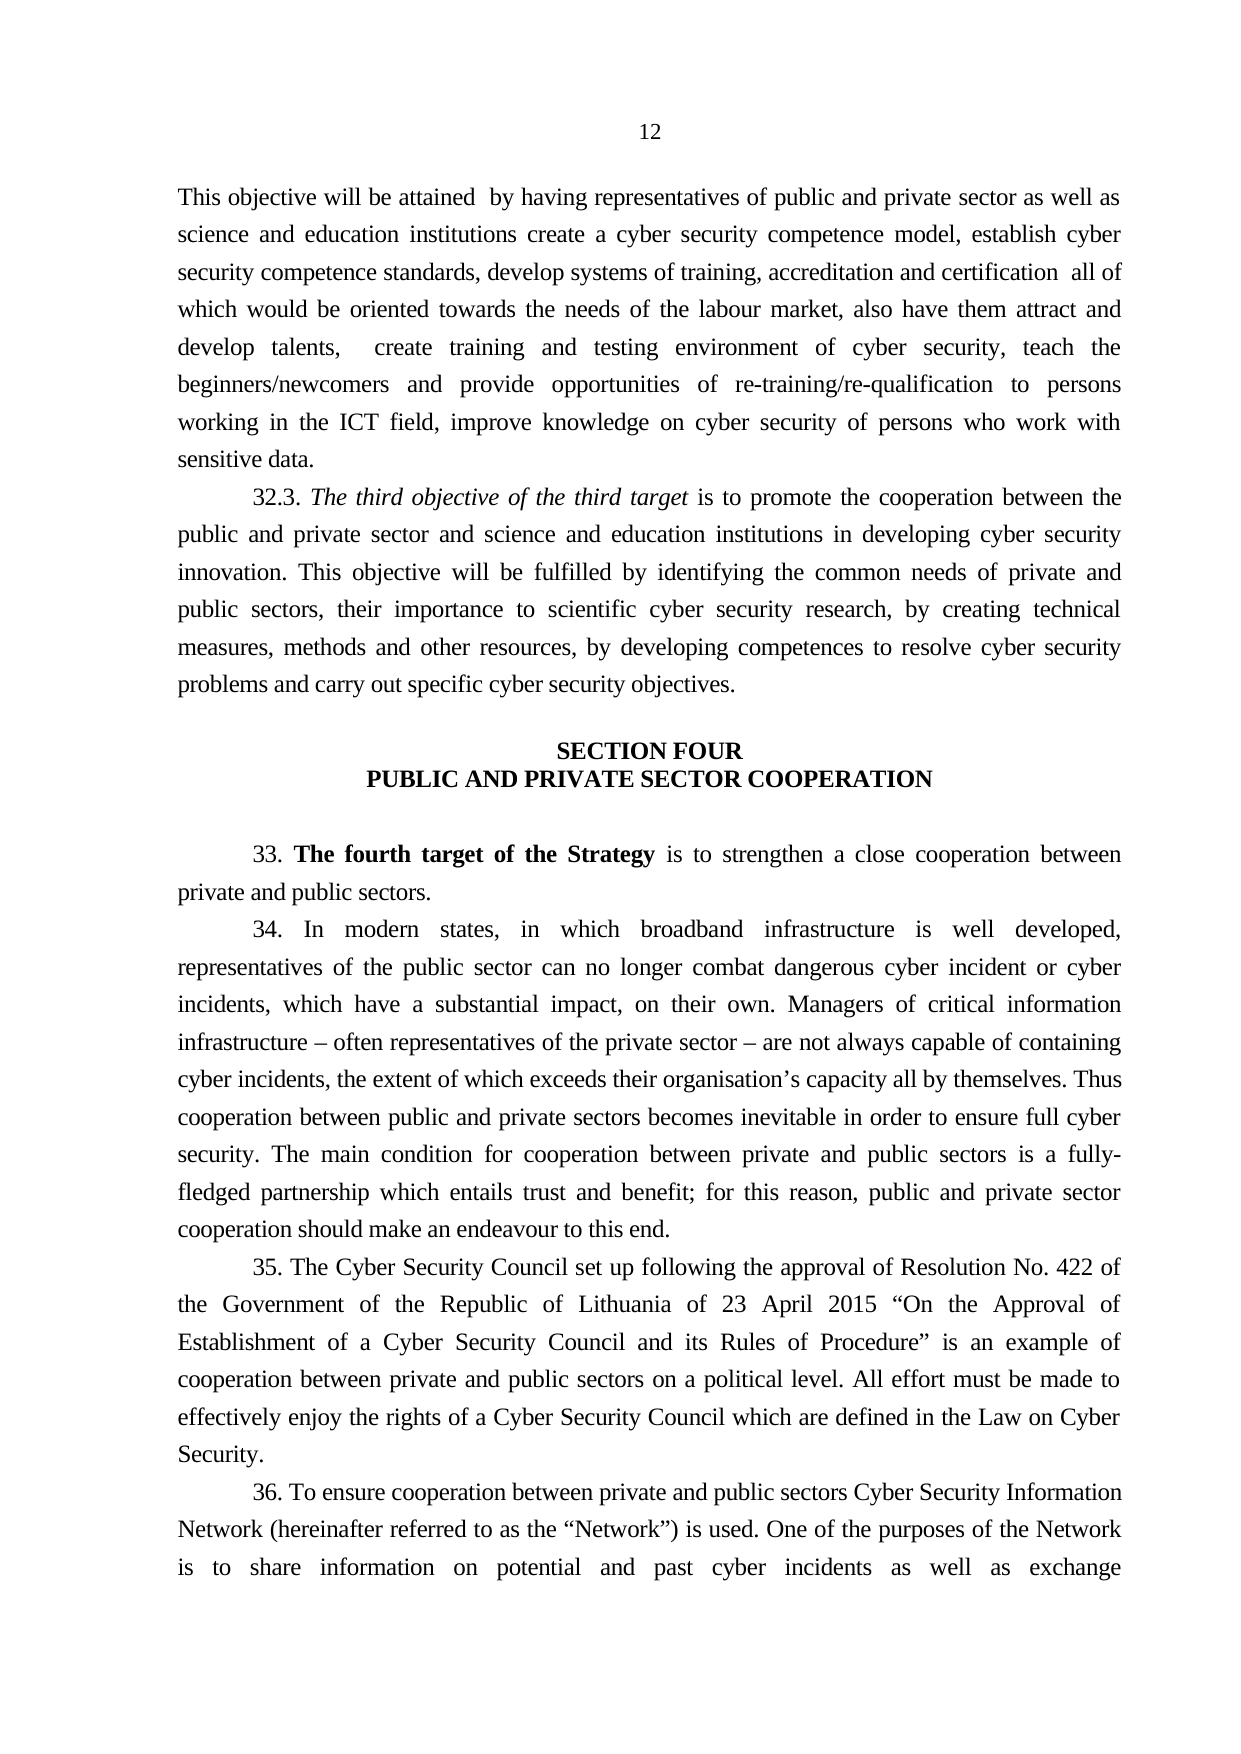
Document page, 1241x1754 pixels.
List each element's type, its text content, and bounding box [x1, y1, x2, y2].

text 33. The fourth target of the Strategy is to strengthen a close cooperation between private and public sectors. [177, 831, 1122, 906]
text This objective will be attained by having representatives of public and private sector as well as science and education institutions create a cyber security competence model, establish cyber security competence standards, develop systems of training, accreditation and certification all of which would be oriented towards the needs of the labour market, also have them attract and develop talents, create training and testing environment of cyber security, teach the beginners/newcomers and provide opportunities of re-training/re-qualification to persons working in the ICT field, improve knowledge on cyber security of persons who work with sensitive data. [177, 173, 1122, 473]
text 32.3. The third objective of the third target is to promote the cooperation between the public and private sector and science and education institutions in developing cyber security innovation. This objective will be fulfilled by identifying the common needs of private and public sectors, their importance to scientific cyber security research, by creating technical measures, methods and other resources, by developing competences to resolve cyber security problems and carry out specific cyber security objectives. [177, 473, 1122, 698]
text SECTION FOUR [177, 736, 1122, 764]
text PUBLIC AND PRIVATE SECTOR COOPERATION [177, 764, 1122, 793]
text 34. In modern states, in which broadband infrastructure is well developed, representatives of the public sector can no longer combat dangerous cyber incident or cyber incidents, which have a substantial impact, on their own. Managers of critical information infrastructure – often representatives of the private sector – are not always capable of containing cyber incidents, the extent of which exceeds their organisation’s capacity all by themselves. Thus cooperation between public and private sectors becomes inevitable in order to ensure full cyber security. The main condition for cooperation between private and public sectors is a fully-fledged partnership which entails trust and benefit; for this reason, public and private sector cooperation should make an endeavour to this end. [177, 906, 1122, 1243]
text 35. The Cyber Security Council set up following the approval of Resolution No. 422 of the Government of the Republic of Lithuania of 23 April 2015 “On the Approval of Establishment of a Cyber Security Council and its Rules of Procedure” is an example of cooperation between private and public sectors on a political level. All effort must be made to effectively enjoy the rights of a Cyber Security Council which are defined in the Law on Cyber Security. [177, 1243, 1122, 1468]
text 36. To ensure cooperation between private and public sectors Cyber Security Information Network (hereinafter referred to as the “Network”) is used. One of the purposes of the Network is to share information on potential and past cyber incidents as well as exchange [177, 1468, 1122, 1581]
